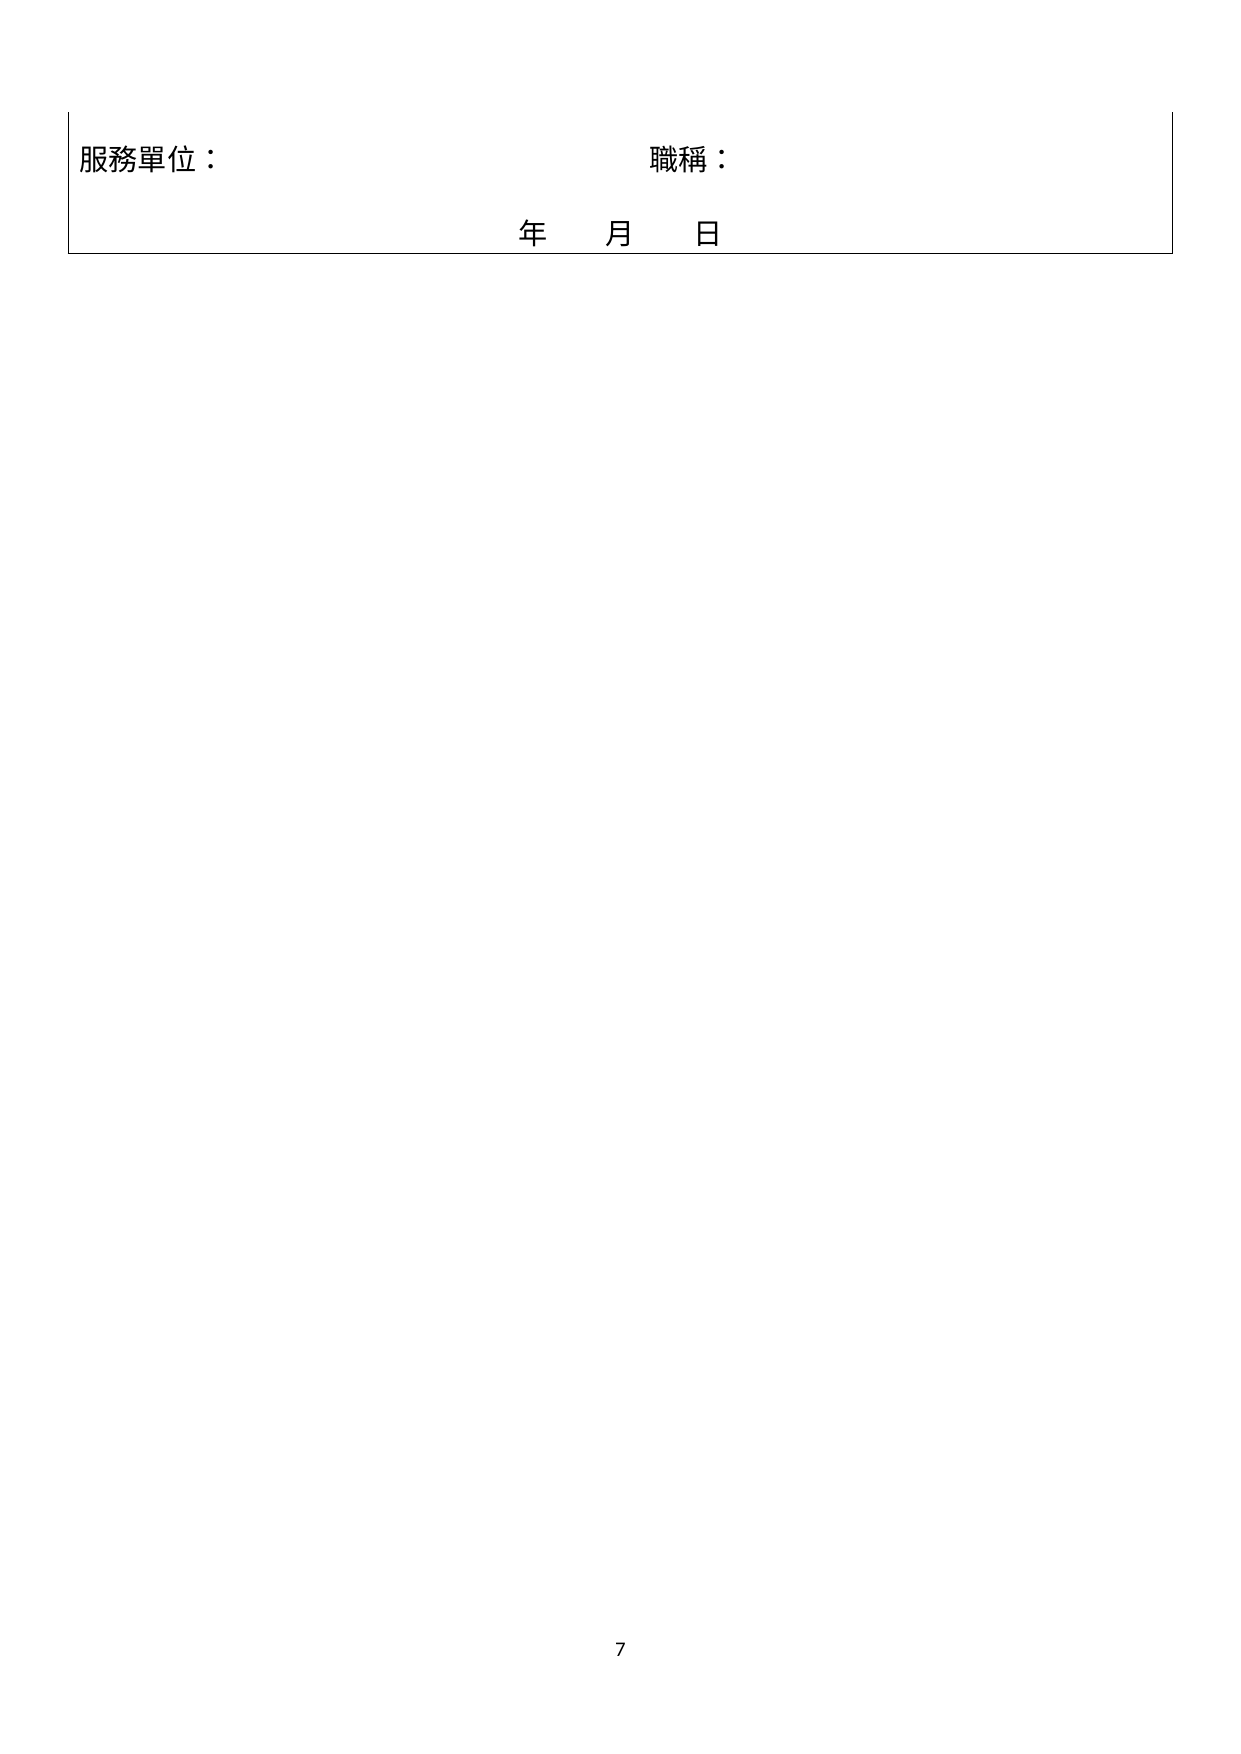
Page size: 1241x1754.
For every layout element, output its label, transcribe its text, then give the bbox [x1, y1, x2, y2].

table_cell 職稱： [638, 112, 1172, 183]
table_cell 年 月 日 [69, 183, 1172, 252]
table_cell 服務單位： [69, 112, 638, 183]
